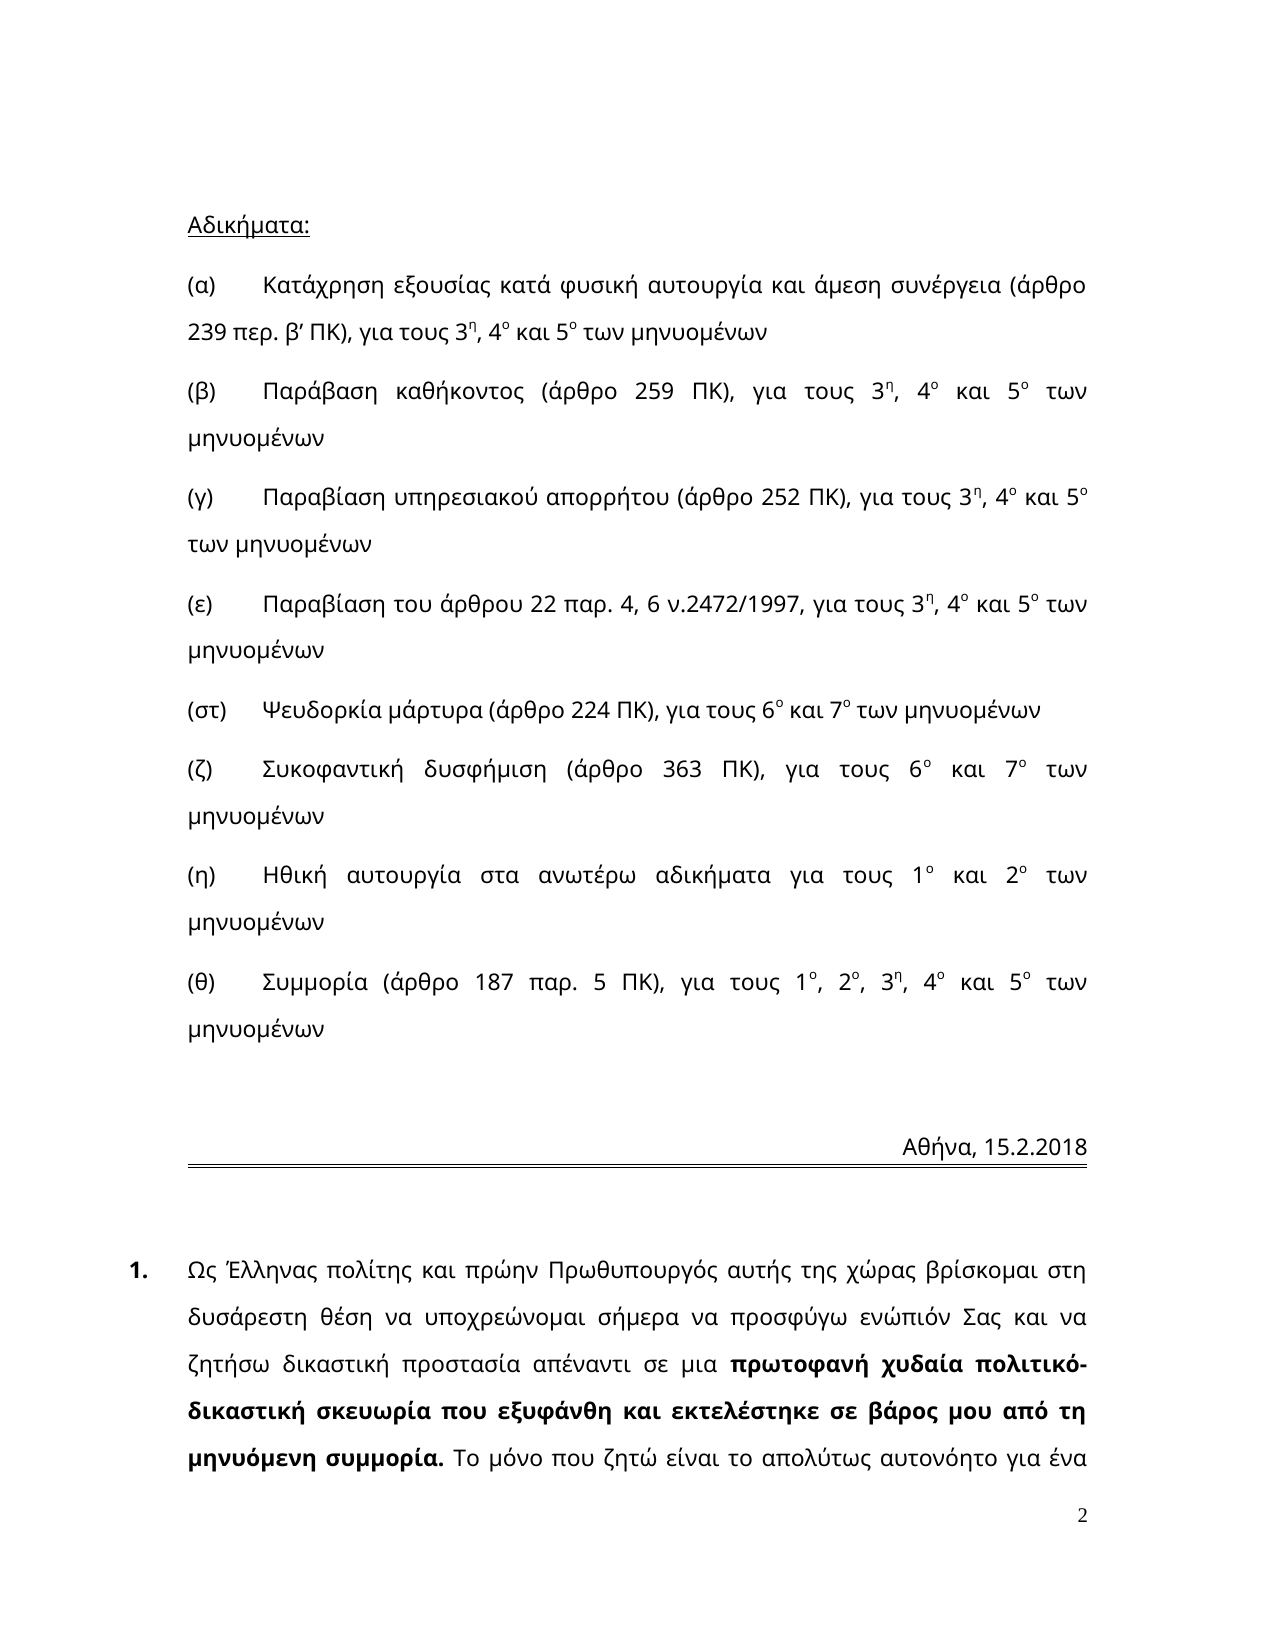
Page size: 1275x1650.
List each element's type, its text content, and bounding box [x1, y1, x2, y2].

text (ε) Παραβίαση του άρθρου 22 παρ. 4, 6 ν.2472/1997, για τους 3η, 4ο και 5ο των μηνυομένων [187, 587, 1087, 666]
text (α) Κατάχρηση εξουσίας κατά φυσική αυτουργία και άμεση συνέργεια (άρθρο 239 περ. β’ ΠΚ), για τους 3η, 4ο και 5ο των μηνυομένων [187, 269, 1087, 347]
text (β) Παράβαση καθήκοντος (άρθρο 259 ΠΚ), για τους 3η, 4ο και 5ο των μηνυομένων [187, 375, 1087, 453]
text (θ) Συμμορία (άρθρο 187 παρ. 5 ΠΚ), για τους 1ο, 2ο, 3η, 4ο και 5ο των μηνυομένων [187, 966, 1087, 1044]
text (η) Ηθική αυτουργία στα ανωτέρω αδικήματα για τους 1ο και 2ο των μηνυομένων [187, 859, 1087, 937]
text Αθήνα, 15.2.2018 [187, 1131, 1087, 1167]
text (στ) Ψευδορκία μάρτυρα (άρθρο 224 ΠΚ), για τους 6ο και 7ο των μηνυομένων [187, 694, 1087, 725]
text (ζ) Συκοφαντική δυσφήμιση (άρθρο 363 ΠΚ), για τους 6ο και 7ο των μηνυομένων [187, 753, 1087, 831]
list Ως Έλληνας πολίτης και πρώην Πρωθυπουργός αυτής της χώρας βρίσκομαι στη δυσάρεστη θέση να υποχρεώνομαι σήμερα να προσφύγω ενώπιόν Σας και να ζητήσω δικαστική προστασία απέναντι σε μια πρωτοφανή χυδαία πολιτικό-δικαστική σκευωρία που εξυφάνθη και εκτελέστηκε σε βάρος μου από τη μηνυόμενη συμμορία. Το μόνο που ζητώ είναι το απολύτως αυτονόητο για ένα [128, 1254, 1087, 1473]
text (γ) Παραβίαση υπηρεσιακού απορρήτου (άρθρο 252 ΠΚ), για τους 3η, 4ο και 5ο των μηνυομένων [187, 481, 1087, 559]
text Αδικήματα: [187, 209, 1087, 241]
